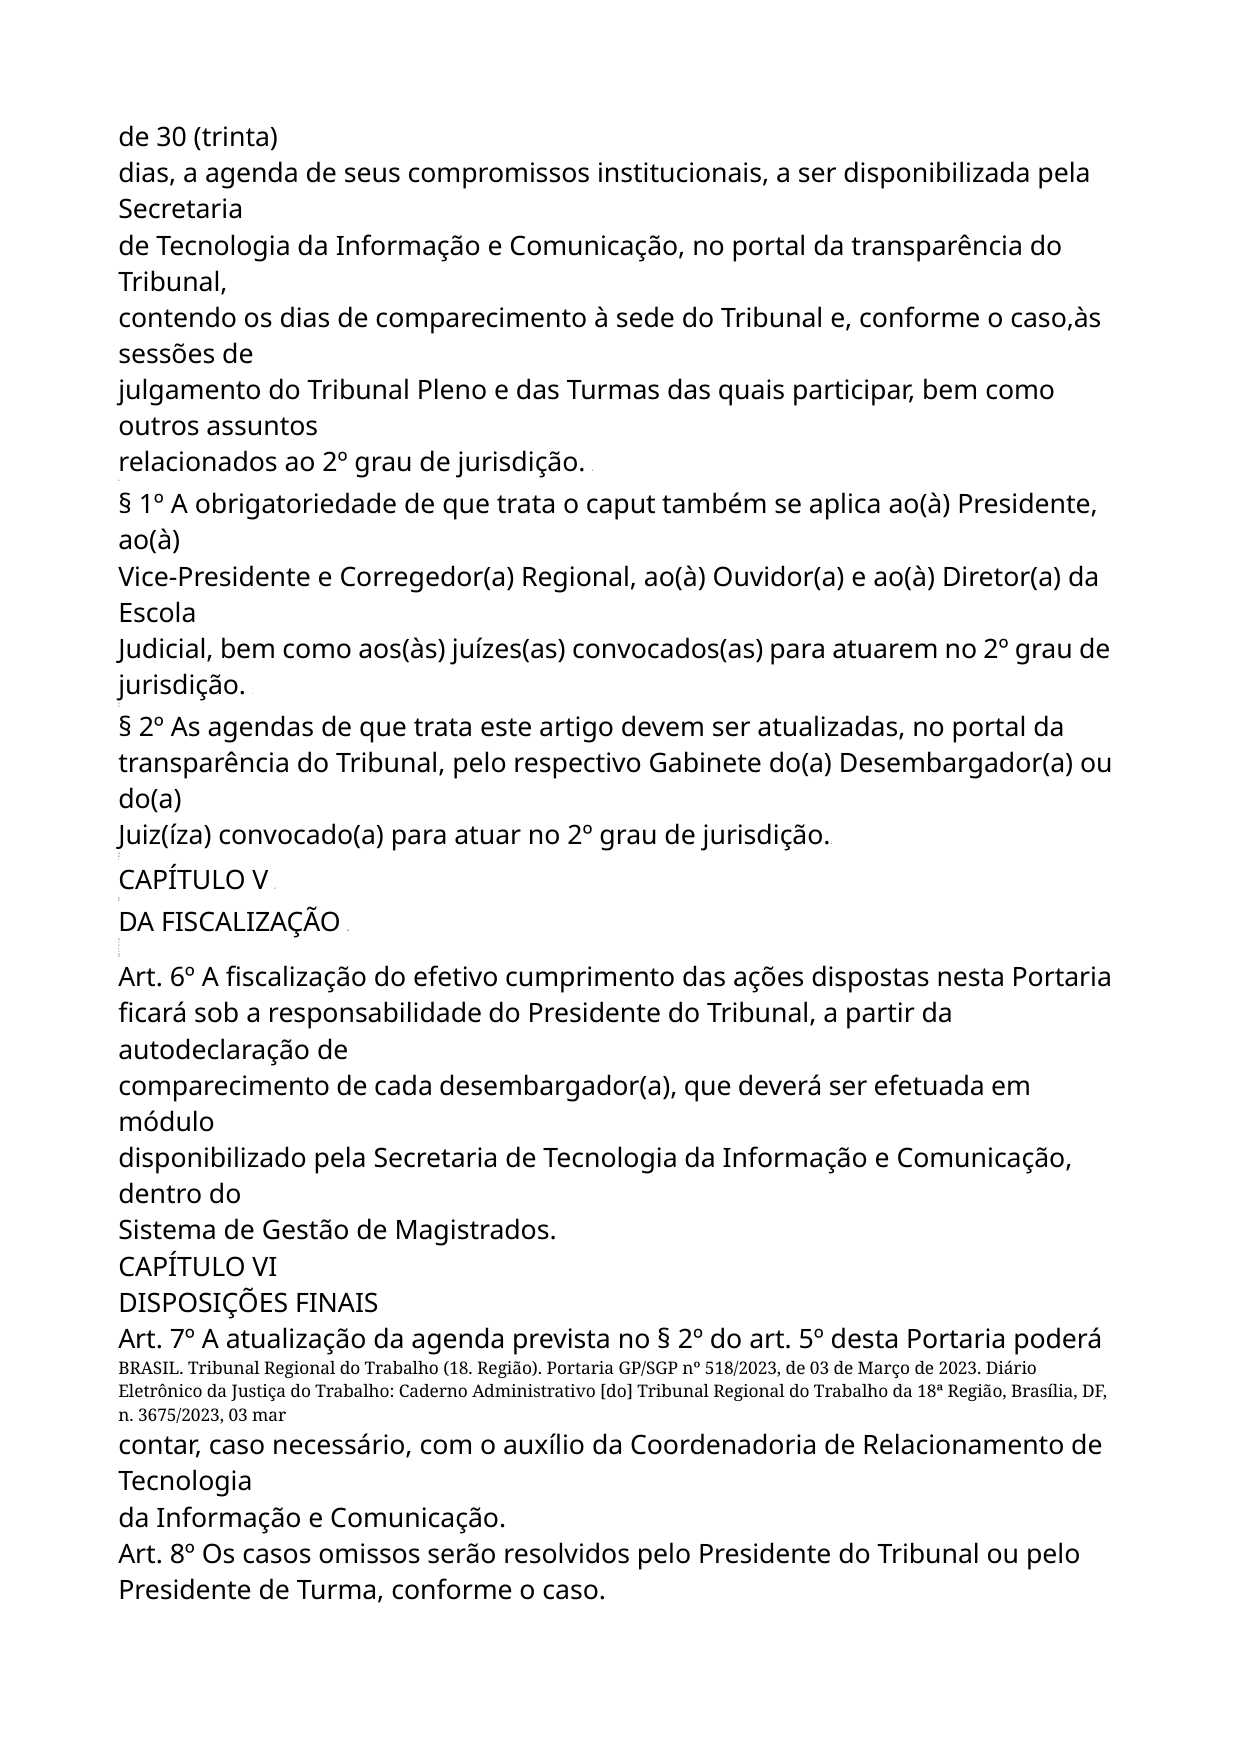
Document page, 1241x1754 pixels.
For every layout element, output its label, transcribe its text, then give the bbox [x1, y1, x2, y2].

text de 30 (trinta) dias, a agenda de seus compromissos institucionais, a ser disponibilizada pela Secretaria de Tecnologia da Informação e Comunicação, no portal da transparência do Tribunal, contendo os dias de comparecimento à sede do Tribunal e, conforme o caso,às sessões de julgamento do Tribunal Pleno e das Turmas das quais participar, bem como outros assuntos relacionados ao 2º grau de jurisdição. 4 4 : § 1º A obrigatoriedade de que trata o caput também se aplica ao(à) Presidente, ao(à) Vice-Presidente e Corregedor(a) Regional, ao(à) Ouvidor(a) e ao(à) Diretor(a) da Escola Judicial, bem como aos(às) juízes(as) convocados(as) para atuarem no 2º grau de jurisdição. / 3 0 § 2º As agendas de que trata este artigo devem ser atualizadas, no portal da transparência do Tribunal, pelo respectivo Gabinete do(a) Desembargador(a) ou do(a) Juiz(íza) convocado(a) para atuar no 2º grau de jurisdição.S O R I CAPÍTULO V E D E DA FISCALIZAÇÃO M O F 4 L 2 O 9 Art. 6º A fiscalização do efetivo cumprimento das ações dispostas nesta Portaria ficará sob a responsabilidade do Presidente do Tribunal, a partir da autodeclaração de comparecimento de cada desembargador(a), que deverá ser efetuada em módulo disponibilizado pela Secretaria de Tecnologia da Informação e Comunicação, dentro do Sistema de Gestão de Magistrados. CAPÍTULO VI DISPOSIÇÕES FINAIS Art. 7º A atualização da agenda prevista no § 2º do art. 5º desta Portaria poderá BRASIL. Tribunal Regional do Trabalho (18. Região). Portaria GP/SGP nº 518/2023, de 03 de Março de 2023. Diário Eletrônico da Justiça do Trabalho: Caderno Administrativo [do] Tribunal Regional do Trabalho da 18ª Região, Brasília, DF, n. 3675/2023, 03 mar [118, 118, 1122, 1426]
text contar, caso necessário, com o auxílio da Coordenadoria de Relacionamento de Tecnologia da Informação e Comunicação. Art. 8º Os casos omissos serão resolvidos pelo Presidente do Tribunal ou pelo Presidente de Turma, conforme o caso. [118, 1426, 1122, 1607]
